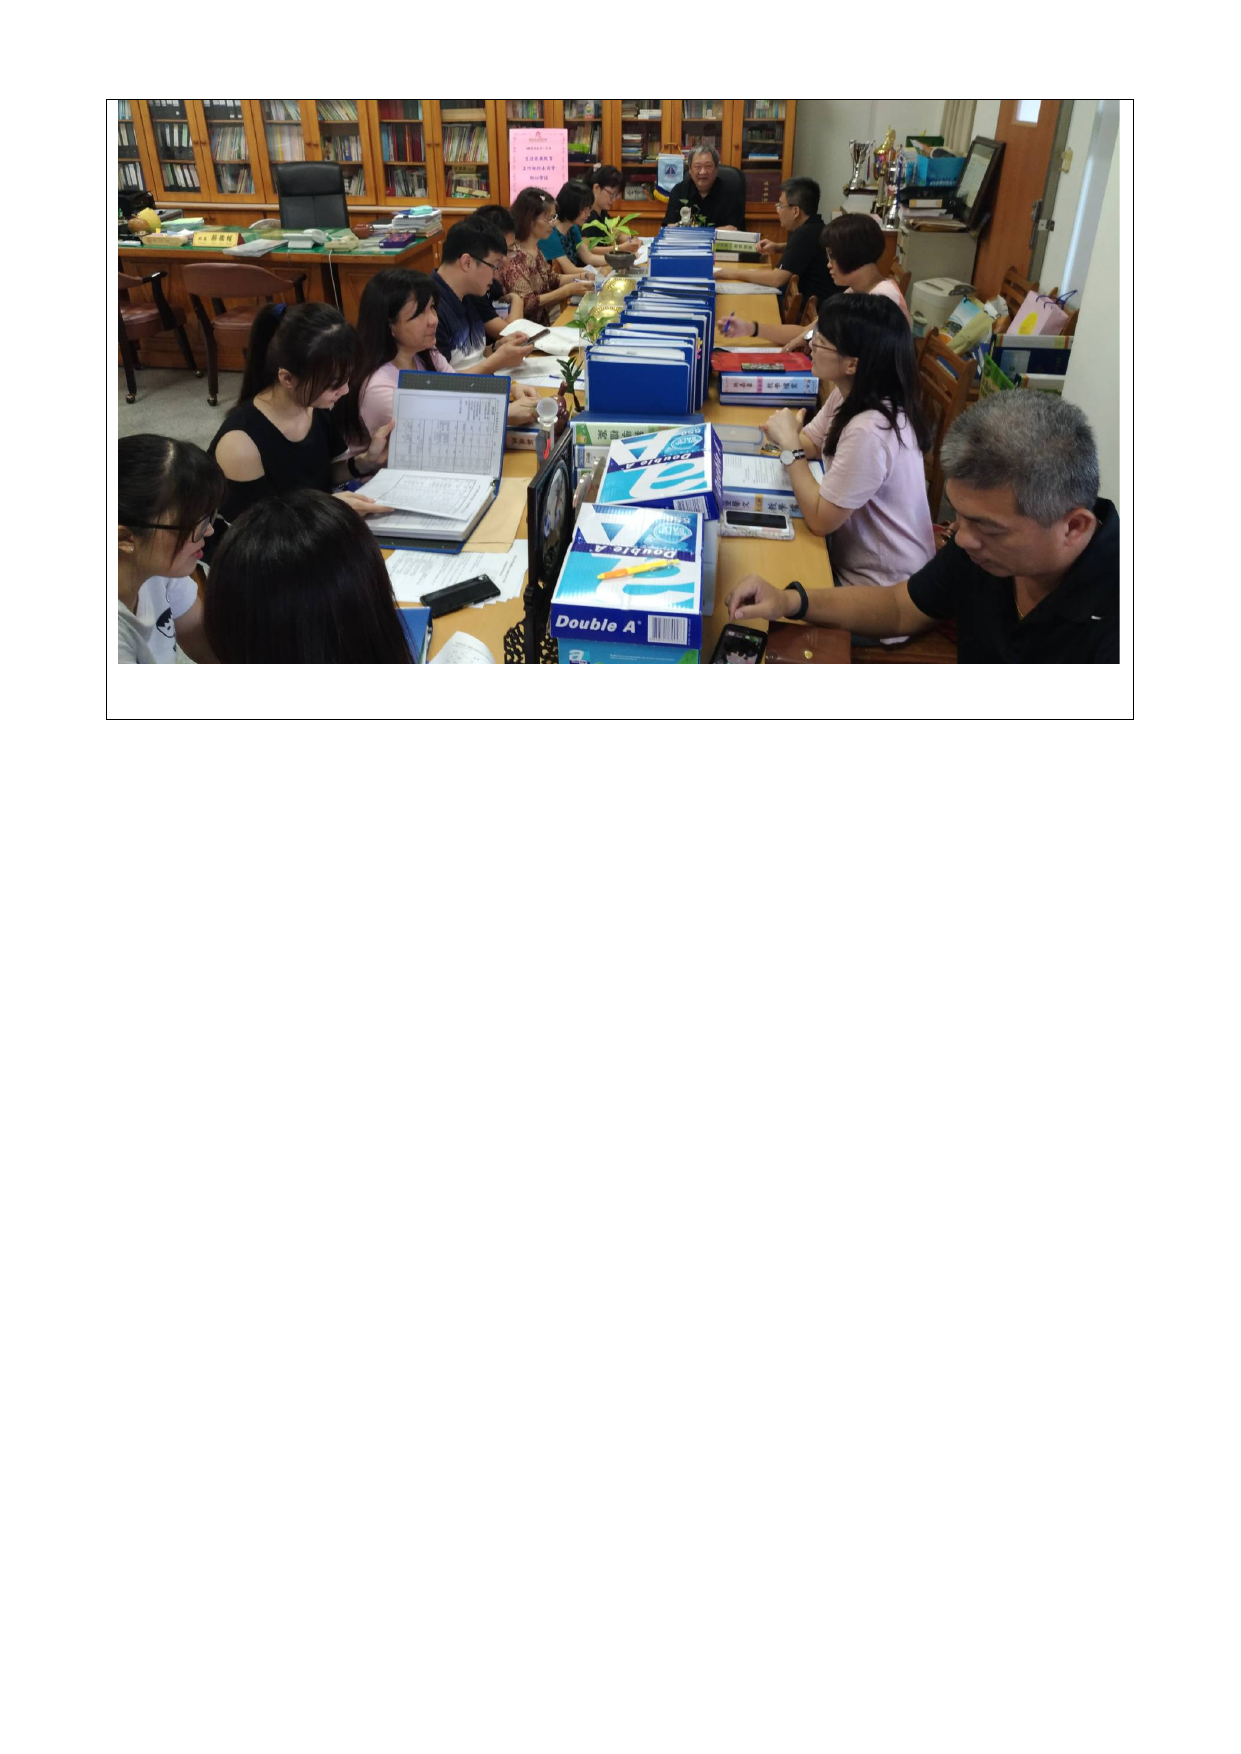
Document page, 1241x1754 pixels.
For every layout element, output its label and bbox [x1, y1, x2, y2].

picture [118, 100, 1120, 664]
table_cell [107, 100, 1133, 719]
